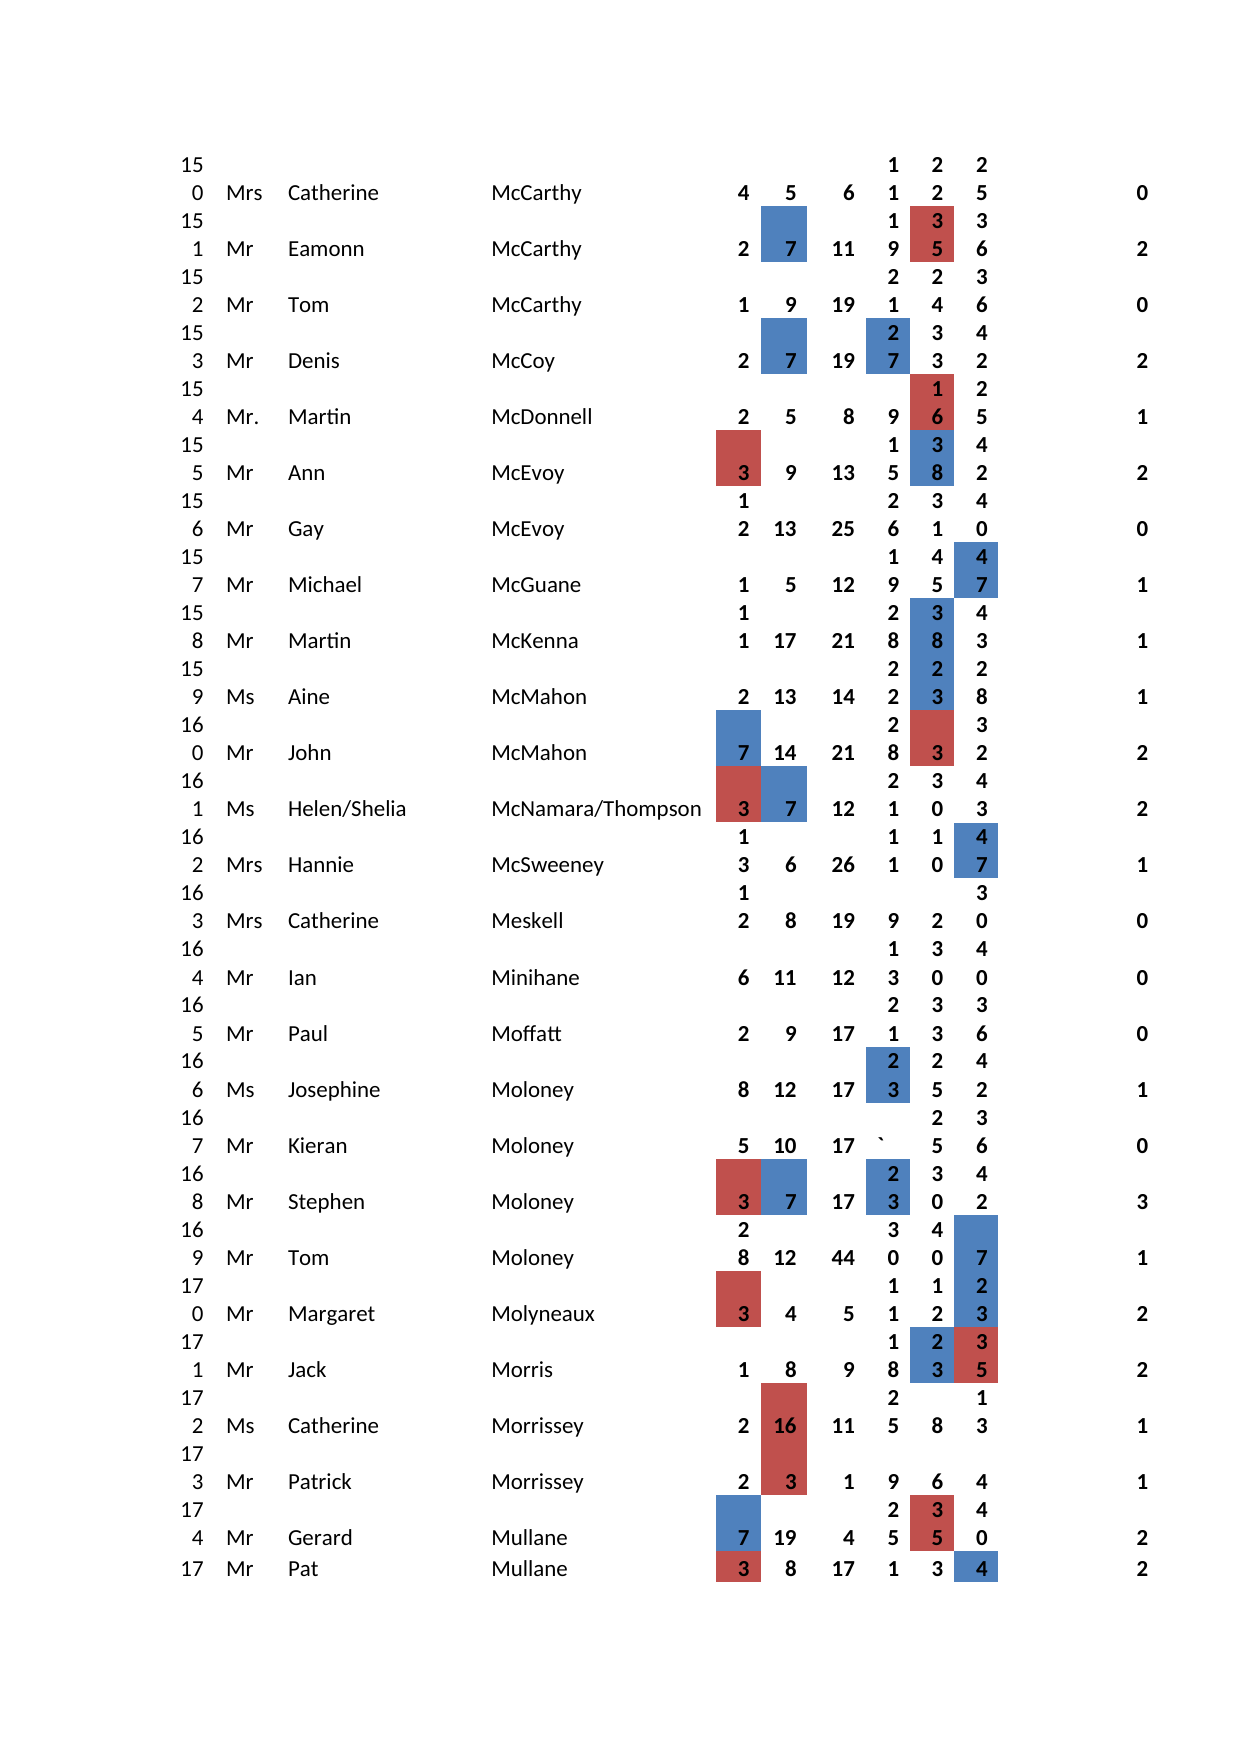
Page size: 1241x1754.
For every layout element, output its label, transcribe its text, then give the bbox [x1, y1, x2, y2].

table_cell 3 [1086, 1159, 1199, 1215]
table_cell Mrs [215, 150, 277, 206]
table_cell Mr [215, 318, 277, 374]
table_cell Ms [215, 1383, 277, 1439]
table_cell 1 [866, 1551, 910, 1582]
table_cell Ann [277, 430, 480, 486]
table_cell Moloney [480, 1103, 716, 1159]
table_cell Minihane [480, 935, 716, 991]
table_cell 8 [761, 1551, 807, 1582]
table_cell 2 [910, 879, 954, 934]
table_cell Ms [215, 766, 277, 822]
table_cell [999, 1047, 1086, 1103]
table_cell Martin [277, 598, 480, 654]
table_cell Michael [277, 542, 480, 598]
table_cell 42 [954, 1159, 998, 1215]
table_cell 17 [808, 1103, 866, 1159]
table_cell 2 [1086, 1327, 1199, 1383]
table_cell 151 [160, 206, 214, 262]
table_cell 171 [160, 1327, 214, 1383]
table_cell Ian [277, 935, 480, 991]
table_cell 47 [954, 823, 998, 878]
table_cell Gay [277, 486, 480, 542]
table_cell 17 [761, 598, 807, 654]
table_cell 14 [808, 654, 866, 710]
table_cell 0 [1086, 991, 1199, 1047]
table_cell 1 [1086, 654, 1199, 710]
table_cell 17 [808, 1159, 866, 1215]
table_cell 0 [1086, 879, 1199, 934]
table_cell 43 [954, 766, 998, 822]
table_cell 28 [866, 598, 910, 654]
table_cell 40 [954, 935, 998, 991]
table_cell Mr [215, 710, 277, 766]
table_cell 38 [910, 598, 954, 654]
table_cell 170 [160, 1271, 214, 1327]
table_cell Aine [277, 654, 480, 710]
table_cell Margaret [277, 1271, 480, 1327]
table_cell McCarthy [480, 150, 716, 206]
table_cell [999, 710, 1086, 766]
table_cell 19 [808, 879, 866, 934]
table_cell 164 [160, 935, 214, 991]
table_cell 155 [160, 430, 214, 486]
table_cell 42 [954, 1047, 998, 1103]
table_cell 166 [160, 1047, 214, 1103]
table_cell 23 [910, 1327, 954, 1383]
table_cell 9 [866, 374, 910, 430]
table_cell 156 [160, 486, 214, 542]
table_cell Jack [277, 1327, 480, 1383]
table_cell 152 [160, 262, 214, 318]
table_cell Morrissey [480, 1439, 716, 1495]
table_cell 10 [761, 1103, 807, 1159]
table_cell 6 [761, 823, 807, 878]
table_cell 6 [910, 1439, 954, 1495]
table_cell Tom [277, 1215, 480, 1271]
table_cell 23 [866, 1159, 910, 1215]
table_cell 33 [910, 991, 954, 1047]
table_cell Mr [215, 1551, 277, 1582]
table_cell 13 [808, 430, 866, 486]
table_cell Mr [215, 991, 277, 1047]
table_cell 0 [1086, 262, 1199, 318]
table_cell Meskell [480, 879, 716, 934]
table_cell 17 [808, 1551, 866, 1582]
table_cell 21 [808, 598, 866, 654]
table_cell Paul [277, 991, 480, 1047]
table_cell 9 [761, 430, 807, 486]
table_cell 173 [160, 1439, 214, 1495]
table_cell 8 [716, 1047, 761, 1103]
table_cell McSweeney [480, 823, 716, 878]
table_cell 2 [716, 374, 761, 430]
table_cell 162 [160, 823, 214, 878]
table_cell [999, 1327, 1086, 1383]
table_cell 11 [866, 823, 910, 878]
table_cell 165 [160, 991, 214, 1047]
table_cell 6 [716, 935, 761, 991]
table_cell 1 [1086, 823, 1199, 878]
table_cell 11 [866, 1271, 910, 1327]
table_cell 5 [716, 1103, 761, 1159]
table_cell 25 [910, 1103, 954, 1159]
table_cell 19 [808, 262, 866, 318]
table_cell 25 [866, 1495, 910, 1551]
table_cell McNamara/Thompson [480, 766, 716, 822]
table_cell [999, 150, 1086, 206]
table_cell 40 [954, 1495, 998, 1551]
table_cell McCarthy [480, 262, 716, 318]
table_cell Mr [215, 1327, 277, 1383]
table_cell McDonnell [480, 374, 716, 430]
table_cell 28 [716, 1215, 761, 1271]
table_cell Moloney [480, 1047, 716, 1103]
table_cell 36 [954, 991, 998, 1047]
table_cell 1 [716, 1327, 761, 1383]
table_cell 30 [866, 1215, 910, 1271]
table_cell Eamonn [277, 206, 480, 262]
table_cell 25 [954, 374, 998, 430]
table_cell 0 [1086, 150, 1199, 206]
table_cell 23 [910, 654, 954, 710]
table_cell Mrs [215, 879, 277, 934]
table_cell Catherine [277, 1383, 480, 1439]
table_cell Mr [215, 1159, 277, 1215]
table_cell 158 [160, 598, 214, 654]
table_cell Helen/Shelia [277, 766, 480, 822]
table_cell 7 [716, 710, 761, 766]
table_cell 25 [866, 1383, 910, 1439]
table_cell 8 [808, 374, 866, 430]
table_cell Pat [277, 1551, 480, 1582]
table_cell McCarthy [480, 206, 716, 262]
table_cell 36 [954, 1103, 998, 1159]
table_cell Mr [215, 542, 277, 598]
table_cell 7 [954, 1215, 998, 1271]
table_cell 7 [761, 1159, 807, 1215]
table_cell 2 [716, 991, 761, 1047]
table_cell Mr [215, 1103, 277, 1159]
table_cell 1 [1086, 374, 1199, 430]
table_cell Stephen [277, 1159, 480, 1215]
table_cell 11 [808, 1383, 866, 1439]
table_cell McKenna [480, 598, 716, 654]
table_cell [999, 879, 1086, 934]
table_cell 23 [954, 1271, 998, 1327]
table_cell 30 [954, 879, 998, 934]
table_cell 1 [716, 542, 761, 598]
table_cell 11 [716, 598, 761, 654]
table_cell Moloney [480, 1159, 716, 1215]
table_cell 3 [716, 1271, 761, 1327]
table_cell 22 [910, 150, 954, 206]
table_cell 1 [1086, 542, 1199, 598]
table_cell 7 [761, 766, 807, 822]
table_cell Mr. [215, 374, 277, 430]
table_cell 157 [160, 542, 214, 598]
table_cell 2 [716, 318, 761, 374]
table_cell [999, 1271, 1086, 1327]
table_cell 19 [761, 1495, 807, 1551]
table_cell [999, 1159, 1086, 1215]
table_cell Morris [480, 1327, 716, 1383]
table_cell [999, 262, 1086, 318]
table_cell 30 [910, 935, 954, 991]
table_cell 154 [160, 374, 214, 430]
table_cell 31 [910, 486, 954, 542]
table_cell 5 [761, 542, 807, 598]
table_cell [999, 430, 1086, 486]
table_cell 0 [1086, 935, 1199, 991]
table_cell 25 [808, 486, 866, 542]
table_cell 5 [808, 1271, 866, 1327]
table_cell [999, 1383, 1086, 1439]
table_cell 9 [761, 262, 807, 318]
table_cell 27 [866, 318, 910, 374]
table_cell 9 [866, 879, 910, 934]
table_cell 35 [910, 206, 954, 262]
table_cell 25 [954, 150, 998, 206]
table_cell 14 [761, 710, 807, 766]
table_cell [999, 823, 1086, 878]
table_cell 172 [160, 1383, 214, 1439]
table_cell 18 [866, 1327, 910, 1383]
table_cell 3 [761, 1439, 807, 1495]
table_cell 30 [910, 766, 954, 822]
table_cell 47 [954, 542, 998, 598]
table_cell 2 [1086, 318, 1199, 374]
table_cell 168 [160, 1159, 214, 1215]
table_cell 21 [866, 991, 910, 1047]
table_cell 4 [716, 150, 761, 206]
table_cell Mr [215, 935, 277, 991]
table_cell 13 [716, 823, 761, 878]
table_cell 19 [866, 206, 910, 262]
table_cell 17 [808, 1047, 866, 1103]
table_cell Mr [215, 430, 277, 486]
table_cell 12 [716, 879, 761, 934]
table_cell Mr [215, 1271, 277, 1327]
table_cell 150 [160, 150, 214, 206]
table_cell 2 [1086, 766, 1199, 822]
table_cell 23 [866, 1047, 910, 1103]
table_cell 36 [954, 206, 998, 262]
table_cell 35 [910, 1495, 954, 1551]
table_cell 4 [808, 1495, 866, 1551]
table_cell [999, 991, 1086, 1047]
table_cell [999, 542, 1086, 598]
table_cell Mrs [215, 823, 277, 878]
table_cell [999, 486, 1086, 542]
table_cell 42 [954, 318, 998, 374]
table_cell 4 [761, 1271, 807, 1327]
table_cell 161 [160, 766, 214, 822]
table_cell 40 [954, 486, 998, 542]
table_cell 13 [761, 654, 807, 710]
table_cell 30 [910, 1159, 954, 1215]
table_cell 2 [716, 1439, 761, 1495]
table_cell 13 [761, 486, 807, 542]
table_cell 9 [866, 1439, 910, 1495]
table_cell 5 [761, 150, 807, 206]
table_cell 11 [866, 150, 910, 206]
table_cell 1 [1086, 598, 1199, 654]
table_cell 9 [808, 1327, 866, 1383]
table_cell [999, 374, 1086, 430]
table_cell Mr [215, 1215, 277, 1271]
table_cell 19 [866, 542, 910, 598]
table_cell 38 [910, 430, 954, 486]
table_cell McGuane [480, 542, 716, 598]
table_cell 44 [808, 1215, 866, 1271]
table_cell [999, 1551, 1086, 1582]
table_cell McEvoy [480, 486, 716, 542]
table_cell 40 [910, 1215, 954, 1271]
table_cell [999, 1495, 1086, 1551]
table_cell Moloney [480, 1215, 716, 1271]
table_cell Catherine [277, 150, 480, 206]
table_cell [999, 1215, 1086, 1271]
table_cell 45 [910, 542, 954, 598]
table_cell Molyneaux [480, 1271, 716, 1327]
table_cell ` [866, 1103, 910, 1159]
table_cell 167 [160, 1103, 214, 1159]
table_cell 28 [954, 654, 998, 710]
table_cell 8 [761, 879, 807, 934]
table_cell 4 [954, 1439, 998, 1495]
table_cell 12 [808, 542, 866, 598]
table_cell 15 [866, 430, 910, 486]
table_cell 28 [866, 710, 910, 766]
table_cell 33 [910, 318, 954, 374]
table_cell 3 [716, 1551, 761, 1582]
table_cell 19 [808, 318, 866, 374]
table_cell 2 [1086, 1495, 1199, 1551]
table_cell 1 [1086, 1383, 1199, 1439]
table_cell McMahon [480, 710, 716, 766]
table_cell Gerard [277, 1495, 480, 1551]
table_cell 2 [716, 1383, 761, 1439]
table_cell 32 [954, 710, 998, 766]
table_cell 42 [954, 430, 998, 486]
table_cell Mr [215, 1495, 277, 1551]
table_cell Moffatt [480, 991, 716, 1047]
table_cell [999, 935, 1086, 991]
table_cell 17 [160, 1551, 214, 1582]
table_cell 1 [1086, 1439, 1199, 1495]
table_cell 169 [160, 1215, 214, 1271]
table_cell 3 [910, 710, 954, 766]
table_cell 2 [716, 654, 761, 710]
table_cell 3 [716, 1159, 761, 1215]
table_cell 24 [910, 262, 954, 318]
table_cell Josephine [277, 1047, 480, 1103]
table_cell 159 [160, 654, 214, 710]
table_cell 21 [808, 710, 866, 766]
table_cell 12 [761, 1215, 807, 1271]
table_cell 21 [866, 766, 910, 822]
table_cell 5 [761, 374, 807, 430]
table_cell 12 [716, 486, 761, 542]
table_cell Mullane [480, 1551, 716, 1582]
table_cell 11 [808, 206, 866, 262]
table_cell Mr [215, 486, 277, 542]
table_cell John [277, 710, 480, 766]
table_cell Mr [215, 262, 277, 318]
table_cell Martin [277, 374, 480, 430]
table_cell 8 [910, 1383, 954, 1439]
table_cell 1 [1086, 1047, 1199, 1103]
table_cell 7 [716, 1495, 761, 1551]
table_cell 2 [1086, 206, 1199, 262]
table_cell 174 [160, 1495, 214, 1551]
table_cell 17 [808, 991, 866, 1047]
table_cell Ms [215, 654, 277, 710]
table_cell Morrissey [480, 1383, 716, 1439]
table_cell 43 [954, 598, 998, 654]
table_cell McMahon [480, 654, 716, 710]
table_cell 13 [954, 1383, 998, 1439]
table_cell [999, 654, 1086, 710]
table_cell 12 [808, 935, 866, 991]
table_cell [999, 1439, 1086, 1495]
table_cell [999, 766, 1086, 822]
table_cell Mr [215, 206, 277, 262]
table_cell 3 [716, 766, 761, 822]
table_cell 160 [160, 710, 214, 766]
table_cell [999, 598, 1086, 654]
table_cell 2 [1086, 710, 1199, 766]
table_cell McEvoy [480, 430, 716, 486]
table_cell 0 [1086, 1103, 1199, 1159]
table_cell 6 [808, 150, 866, 206]
table_cell 7 [761, 318, 807, 374]
table_cell 36 [954, 262, 998, 318]
table_cell 13 [866, 935, 910, 991]
table_cell 2 [716, 206, 761, 262]
table_cell 26 [808, 823, 866, 878]
table_cell 1 [1086, 1215, 1199, 1271]
table_cell 1 [808, 1439, 866, 1495]
table_cell 163 [160, 879, 214, 934]
table_cell 2 [1086, 1271, 1199, 1327]
table_cell [999, 1103, 1086, 1159]
table_cell 8 [761, 1327, 807, 1383]
table_cell 7 [761, 206, 807, 262]
table_cell Catherine [277, 879, 480, 934]
table_cell 0 [1086, 486, 1199, 542]
table_cell 9 [761, 991, 807, 1047]
table_cell Mr [215, 598, 277, 654]
table_cell Kieran [277, 1103, 480, 1159]
table_cell 1 [716, 262, 761, 318]
table_cell Ms [215, 1047, 277, 1103]
table_cell 12 [910, 1271, 954, 1327]
table_cell [999, 318, 1086, 374]
table_cell 16 [910, 374, 954, 430]
table_cell McCoy [480, 318, 716, 374]
table_cell 22 [866, 654, 910, 710]
table_cell 12 [808, 766, 866, 822]
table_cell Mr [215, 1439, 277, 1495]
table_cell 3 [910, 1551, 954, 1582]
table_cell [999, 206, 1086, 262]
table_cell 21 [866, 262, 910, 318]
table_cell 35 [954, 1327, 998, 1383]
table_cell 16 [761, 1383, 807, 1439]
table_cell 12 [761, 1047, 807, 1103]
table_cell 11 [761, 935, 807, 991]
table_cell 26 [866, 486, 910, 542]
table_cell 10 [910, 823, 954, 878]
table_cell Tom [277, 262, 480, 318]
table_cell Denis [277, 318, 480, 374]
table_cell 153 [160, 318, 214, 374]
table_cell 2 [1086, 430, 1199, 486]
table_cell Hannie [277, 823, 480, 878]
table_cell 4 [954, 1551, 998, 1582]
table_cell Mullane [480, 1495, 716, 1551]
table_cell 25 [910, 1047, 954, 1103]
table_cell Patrick [277, 1439, 480, 1495]
table_cell 3 [716, 430, 761, 486]
table_cell 2 [1086, 1551, 1199, 1582]
